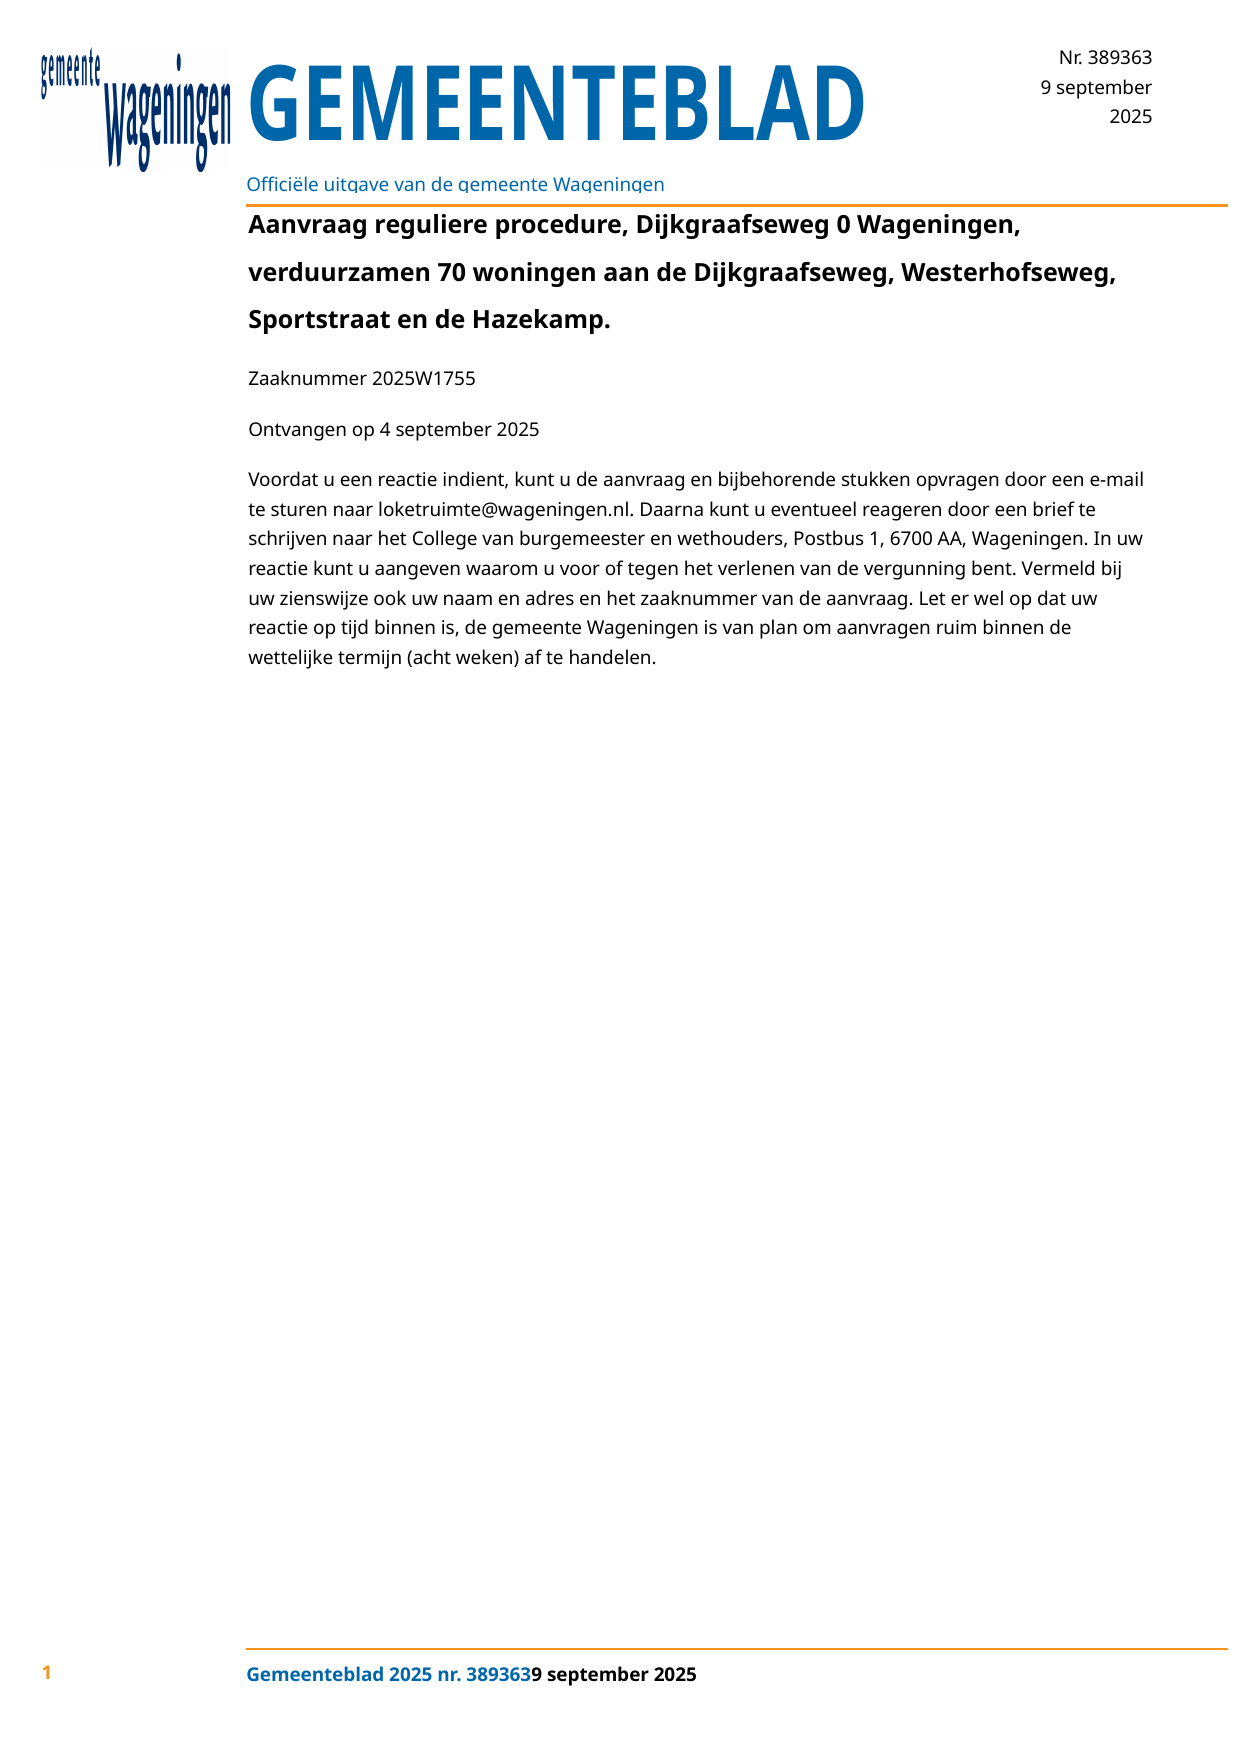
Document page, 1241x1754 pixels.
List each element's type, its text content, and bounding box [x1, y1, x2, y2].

text Aanvraag reguliere procedure, Dijkgraafseweg 0 Wageningen, verduurzamen 70 woningen aan de Dijkgraafseweg, Westerhofseweg, Sportstraat en de Hazekamp. [248, 207, 1152, 336]
text Zaaknummer 2025W1755 [248, 366, 1152, 391]
picture [41, 47, 231, 172]
text Ontvangen op 4 september 2025 [248, 416, 1152, 442]
text Voordat u een reactie indient, kunt u de aanvraag en bijbehorende stukken opvragen door een e-mail te sturen naar loketruimte@wageningen.nl. Daarna kunt u eventueel reageren door een brief te schrijven naar het College van burgemeester en wethouders, Postbus 1, 6700 AA, Wageningen. In uw reactie kunt u aangeven waarom u voor of tegen het verlenen van de vergunning bent. Vermeld bij uw zienswijze ook uw naam en adres en het zaaknummer van de aanvraag. Let er wel op dat uw reactie op tijd binnen is, de gemeente Wageningen is van plan om aanvragen ruim binnen de wettelijke termijn (acht weken) af te handelen. [248, 466, 1152, 669]
